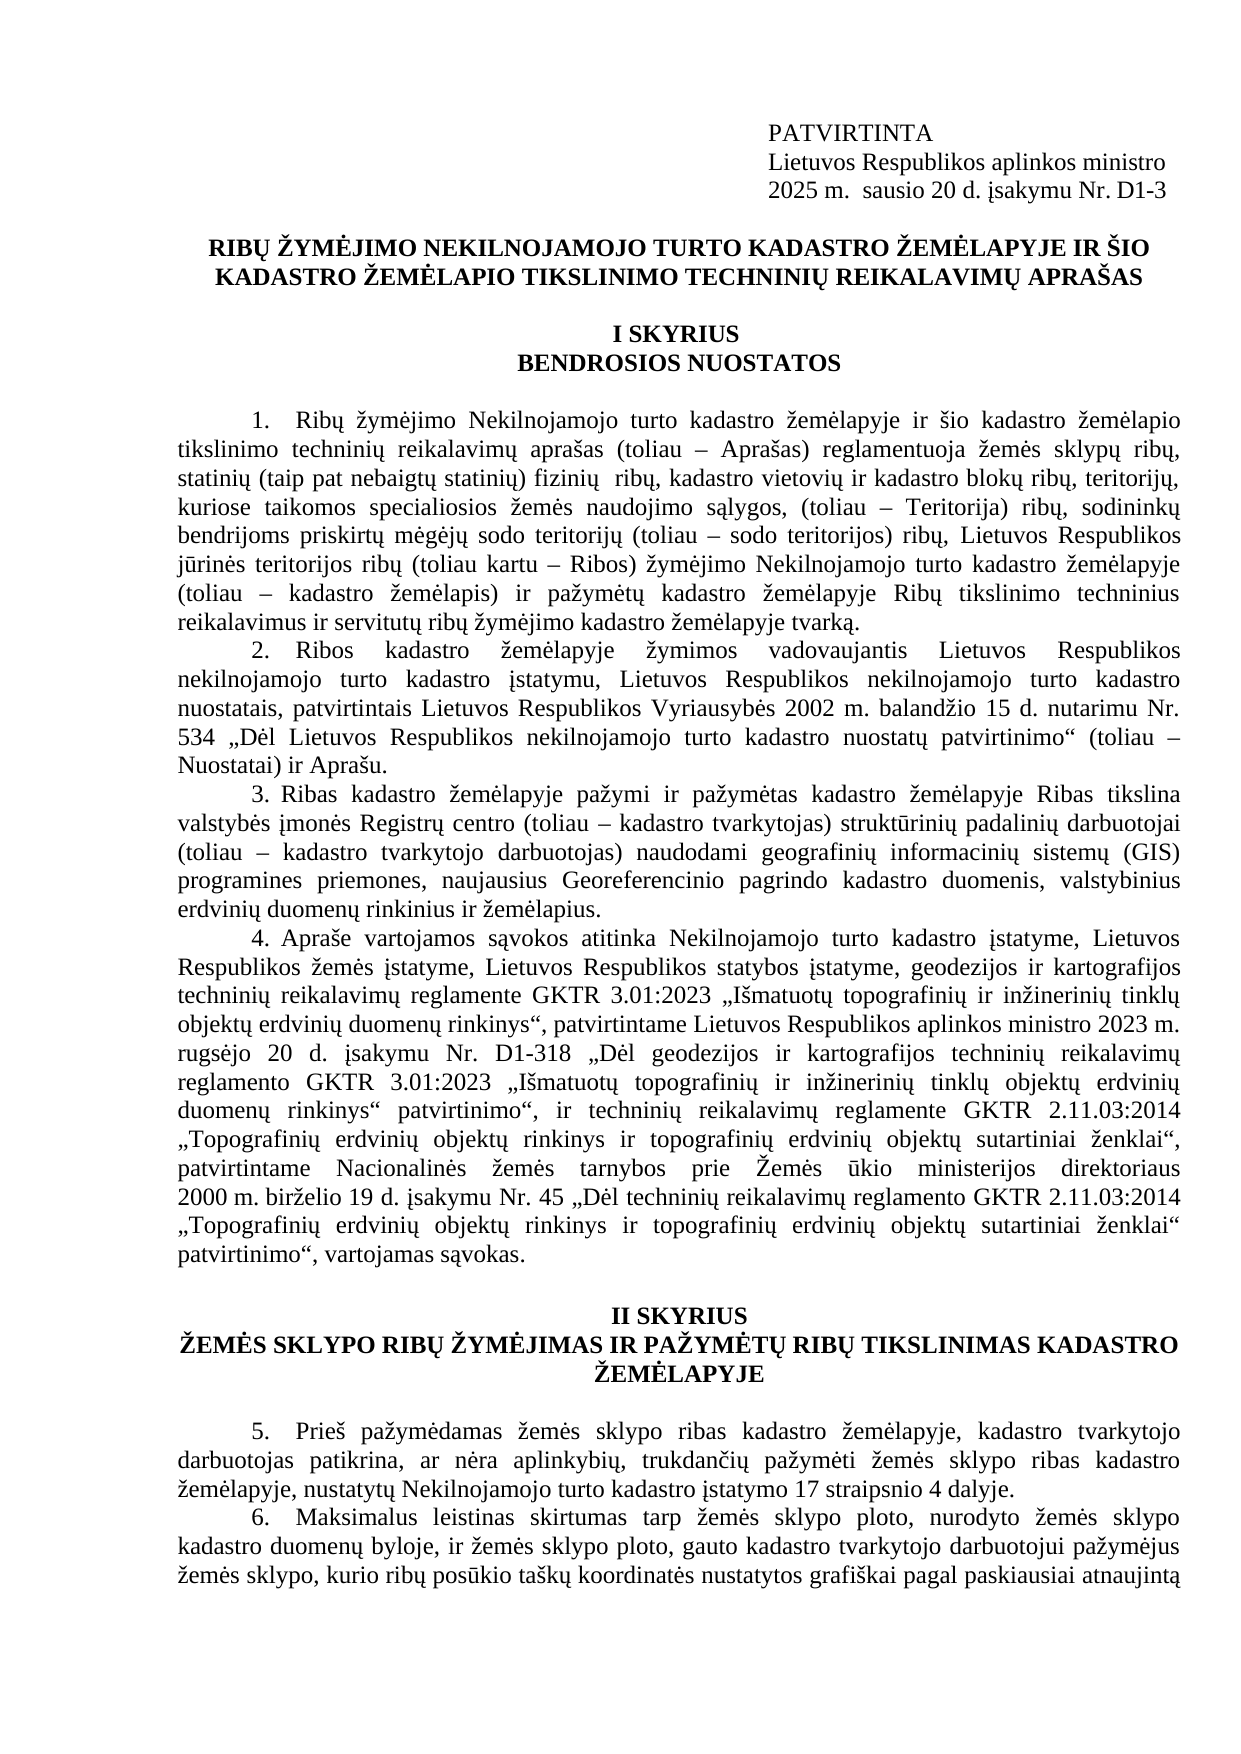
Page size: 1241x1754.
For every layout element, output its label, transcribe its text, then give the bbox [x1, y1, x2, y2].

text Patvirtinta [768, 118, 1181, 147]
text 3. Ribas kadastro žemėlapyje pažymi ir pažymėtas kadastro žemėlapyje Ribas tikslina valstybės įmonės Registrų centro (toliau – kadastro tvarkytojas) struktūrinių padalinių darbuotojai (toliau – kadastro tvarkytojo darbuotojas) naudodami geografinių informacinių sistemų (GIS) programines priemones, naujausius Georeferencinio pagrindo kadastro duomenis, valstybinius erdvinių duomenų rinkinius ir žemėlapius. [177, 779, 1181, 923]
text I SKYRIUS [177, 319, 1181, 348]
text 4. Apraše vartojamos sąvokos atitinka Nekilnojamojo turto kadastro įstatyme, Lietuvos Respublikos žemės įstatyme, Lietuvos Respublikos statybos įstatyme, geodezijos ir kartografijos techninių reikalavimų reglamente GKTR 3.01:2023 „Išmatuotų topografinių ir inžinerinių tinklų objektų erdvinių duomenų rinkinys“, patvirtintame Lietuvos Respublikos aplinkos ministro 2023 m. rugsėjo 20 d. įsakymu Nr. D1-318 „Dėl geodezijos ir kartografijos techninių reikalavimų reglamento GKTR 3.01:2023 „Išmatuotų topografinių ir inžinerinių tinklų objektų erdvinių duomenų rinkinys“ patvirtinimo“, ir techninių reikalavimų reglamente GKTR 2.11.03:2014 „Topografinių erdvinių objektų rinkinys ir topografinių erdvinių objektų sutartiniai ženklai“, patvirtintame Nacionalinės žemės tarnybos prie Žemės ūkio ministerijos direktoriaus 2000 m. birželio 19 d. įsakymu Nr. 45 „Dėl techninių reikalavimų reglamento GKTR 2.11.03:2014 „Topografinių erdvinių objektų rinkinys ir topografinių erdvinių objektų sutartiniai ženklai“ patvirtinimo“, vartojamas sąvokas. [177, 923, 1181, 1268]
text 6. Maksimalus leistinas skirtumas tarp žemės sklypo ploto, nurodyto žemės sklypo kadastro duomenų byloje, ir žemės sklypo ploto, gauto kadastro tvarkytojo darbuotojui pažymėjus žemės sklypo, kurio ribų posūkio taškų koordinatės nustatytos grafiškai pagal paskiausiai atnaujintą [177, 1502, 1181, 1589]
text RIBŲ ŽYMĖJIMO NEKILNOJAMOJO TURTO KADASTRO ŽEMĖLAPYJE IR ŠIO KADASTRO ŽEMĖLAPIO TIKSLINIMO TECHNINIŲ REIKALAVIMŲ APRAŠAS [177, 233, 1181, 291]
text II SKYRIUS [177, 1301, 1181, 1330]
text 1. Ribų žymėjimo Nekilnojamojo turto kadastro žemėlapyje ir šio kadastro žemėlapio tikslinimo techninių reikalavimų aprašas (toliau – Aprašas) reglamentuoja žemės sklypų ribų, statinių (taip pat nebaigtų statinių) fizinių ribų, kadastro vietovių ir kadastro blokų ribų, teritorijų, kuriose taikomos specialiosios žemės naudojimo sąlygos, (toliau – Teritorija) ribų, sodininkų bendrijoms priskirtų mėgėjų sodo teritorijų (toliau – sodo teritorijos) ribų, Lietuvos Respublikos jūrinės teritorijos ribų (toliau kartu – Ribos) žymėjimo Nekilnojamojo turto kadastro žemėlapyje (toliau – kadastro žemėlapis) ir pažymėtų kadastro žemėlapyje Ribų tikslinimo techninius reikalavimus ir servitutų ribų žymėjimo kadastro žemėlapyje tvarką. [177, 406, 1181, 636]
text Lietuvos Respublikos aplinkos ministro [177, 147, 1167, 176]
text 2. Ribos kadastro žemėlapyje žymimos vadovaujantis Lietuvos Respublikos nekilnojamojo turto kadastro įstatymu, Lietuvos Respublikos nekilnojamojo turto kadastro nuostatais, patvirtintais Lietuvos Respublikos Vyriausybės 2002 m. balandžio 15 d. nutarimu Nr. 534 „Dėl Lietuvos Respublikos nekilnojamojo turto kadastro nuostatų patvirtinimo“ (toliau – Nuostatai) ir Aprašu. [177, 636, 1181, 779]
text 5. Prieš pažymėdamas žemės sklypo ribas kadastro žemėlapyje, kadastro tvarkytojo darbuotojas patikrina, ar nėra aplinkybių, trukdančių pažymėti žemės sklypo ribas kadastro žemėlapyje, nustatytų Nekilnojamojo turto kadastro įstatymo 17 straipsnio 4 dalyje. [177, 1416, 1181, 1502]
text ŽEMĖS SKLYPO RIBŲ ŽYMĖJIMAS IR PAŽYMĖTŲ RIBŲ TIKSLINIMAS KADASTRO ŽEMĖLAPYJE [177, 1330, 1181, 1387]
text BENDROSIOS NUOSTATOS [177, 348, 1181, 377]
text 2025 m. sausio 20 d. įsakymu Nr. D1-3 [177, 176, 1181, 204]
